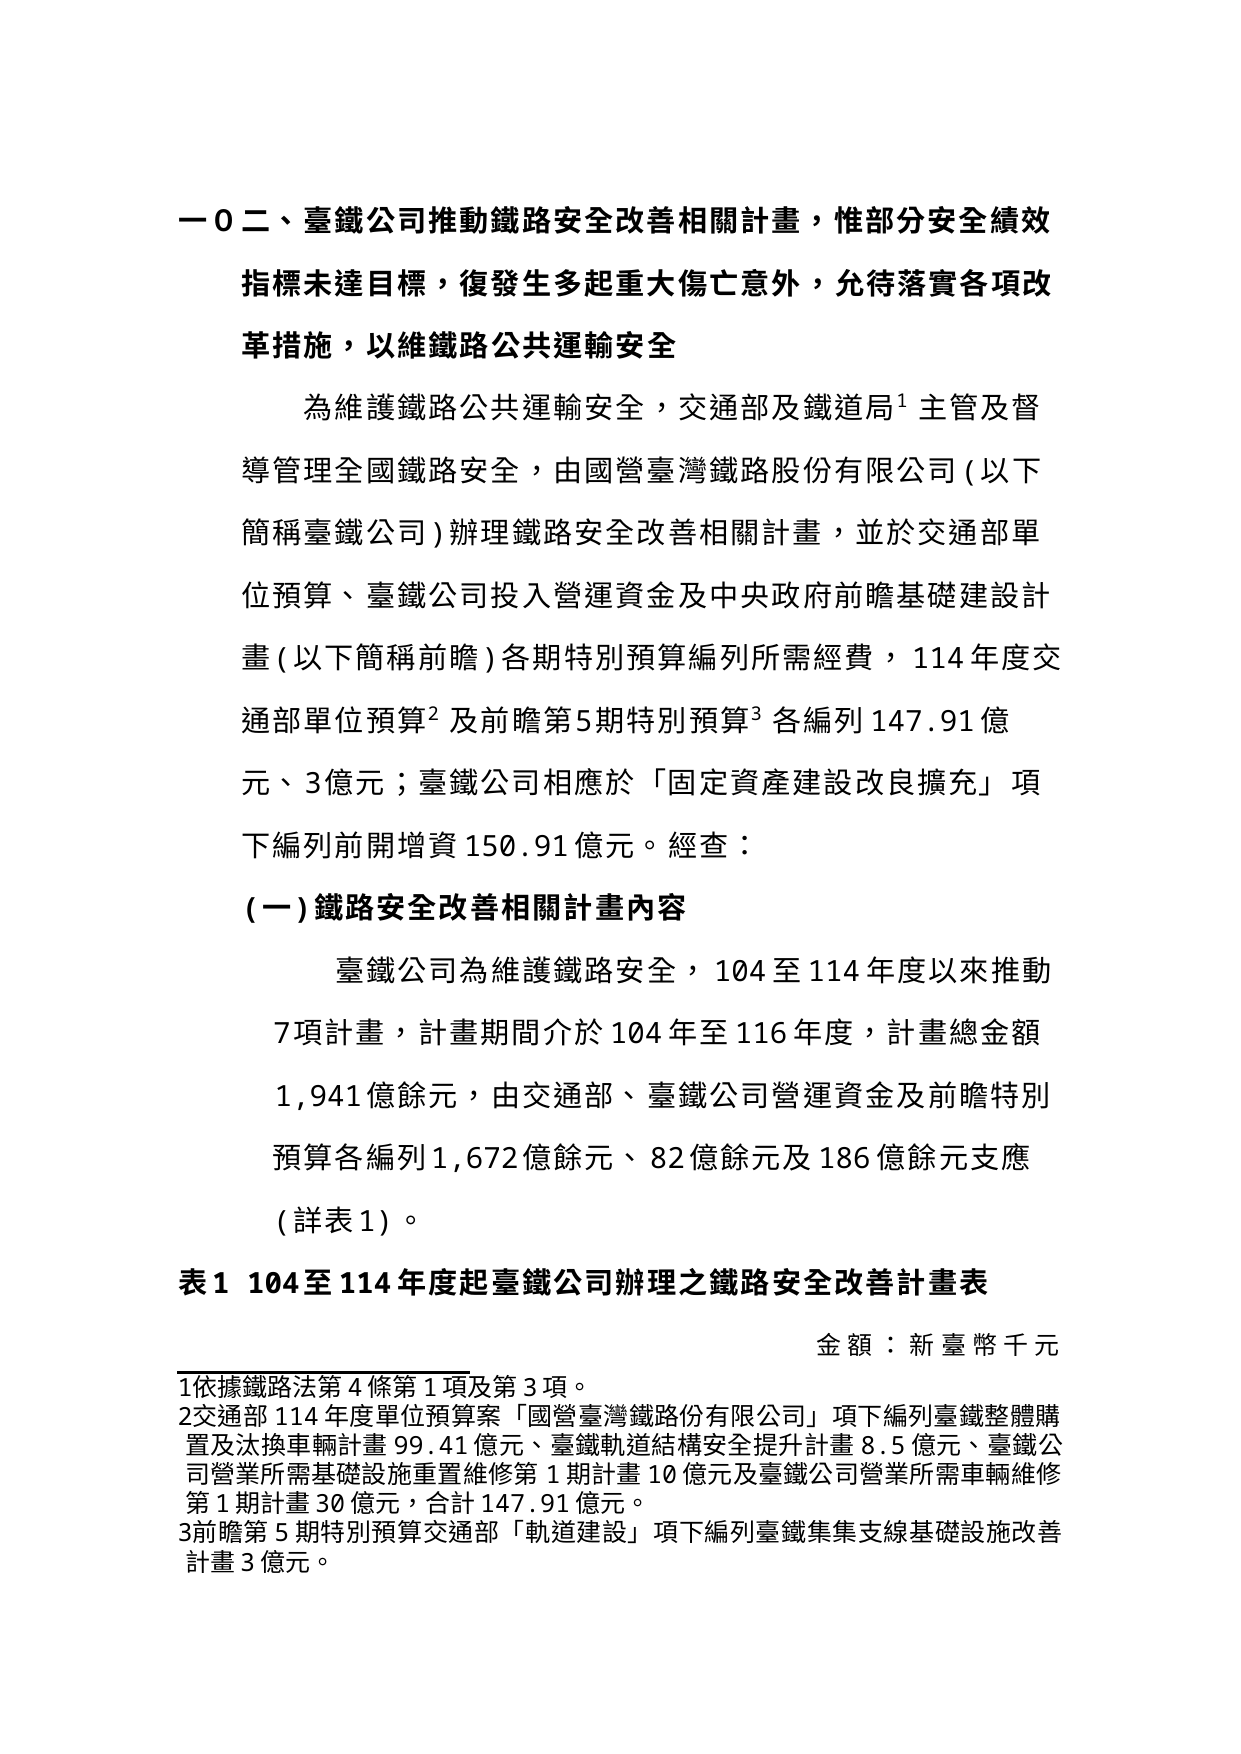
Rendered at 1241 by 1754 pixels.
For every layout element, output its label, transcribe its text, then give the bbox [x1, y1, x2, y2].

text 為維護鐵路公共運輸安全，交通部及鐵道局主管及督導管理全國鐵路安全，由國營臺灣鐵路股份有限公司(以下簡稱臺鐵公司)辦理鐵路安全改善相關計畫，並於交通部單位預算、臺鐵公司投入營運資金及中央政府前瞻基礎建設計畫(以下簡稱前瞻)各期特別預算編列所需經費，114年度交通部單位預算及前瞻第5期特別預算各編列147.91億元、3億元；臺鐵公司相應於「固定資產建設改良擴充」項下編列前開增資150.91億元。經查： [236, 365, 1063, 865]
text 臺鐵公司為維護鐵路安全，104至114年度以來推動7項計畫，計畫期間介於104年至116年度，計畫總金額1,941億餘元，由交通部、臺鐵公司營運資金及前瞻特別預算各編列1,672億餘元、82億餘元及186億餘元支應(詳表1)。 [266, 927, 1063, 1240]
text (一)鐵路安全改善相關計畫內容 [236, 865, 1063, 927]
text 表1 104至114年度起臺鐵公司辦理之鐵路安全改善計畫表 [177, 1240, 1063, 1302]
text 一０二、臺鐵公司推動鐵路安全改善相關計畫，惟部分安全績效指標未達目標，復發生多起重大傷亡意外，允待落實各項改革措施，以維鐵路公共運輸安全 [177, 177, 1063, 365]
text 交通部114年度單位預算案「國營臺灣鐵路份有限公司」項下編列臺鐵整體購置及汰換車輛計畫99.41億元、臺鐵軌道結構安全提升計畫8.5億元、臺鐵公司營業所需基礎設施重置維修第1期計畫10億元及臺鐵公司營業所需車輛維修第1期計畫30億元，合計147.91億元。 [177, 1402, 1063, 1518]
text 依據鐵路法第4條第1項及第3項。 [177, 1373, 1063, 1402]
text 前瞻第5期特別預算交通部「軌道建設」項下編列臺鐵集集支線基礎設施改善計畫3億元。 [177, 1518, 1063, 1577]
text 金額：新臺幣千元 [177, 1302, 1063, 1365]
